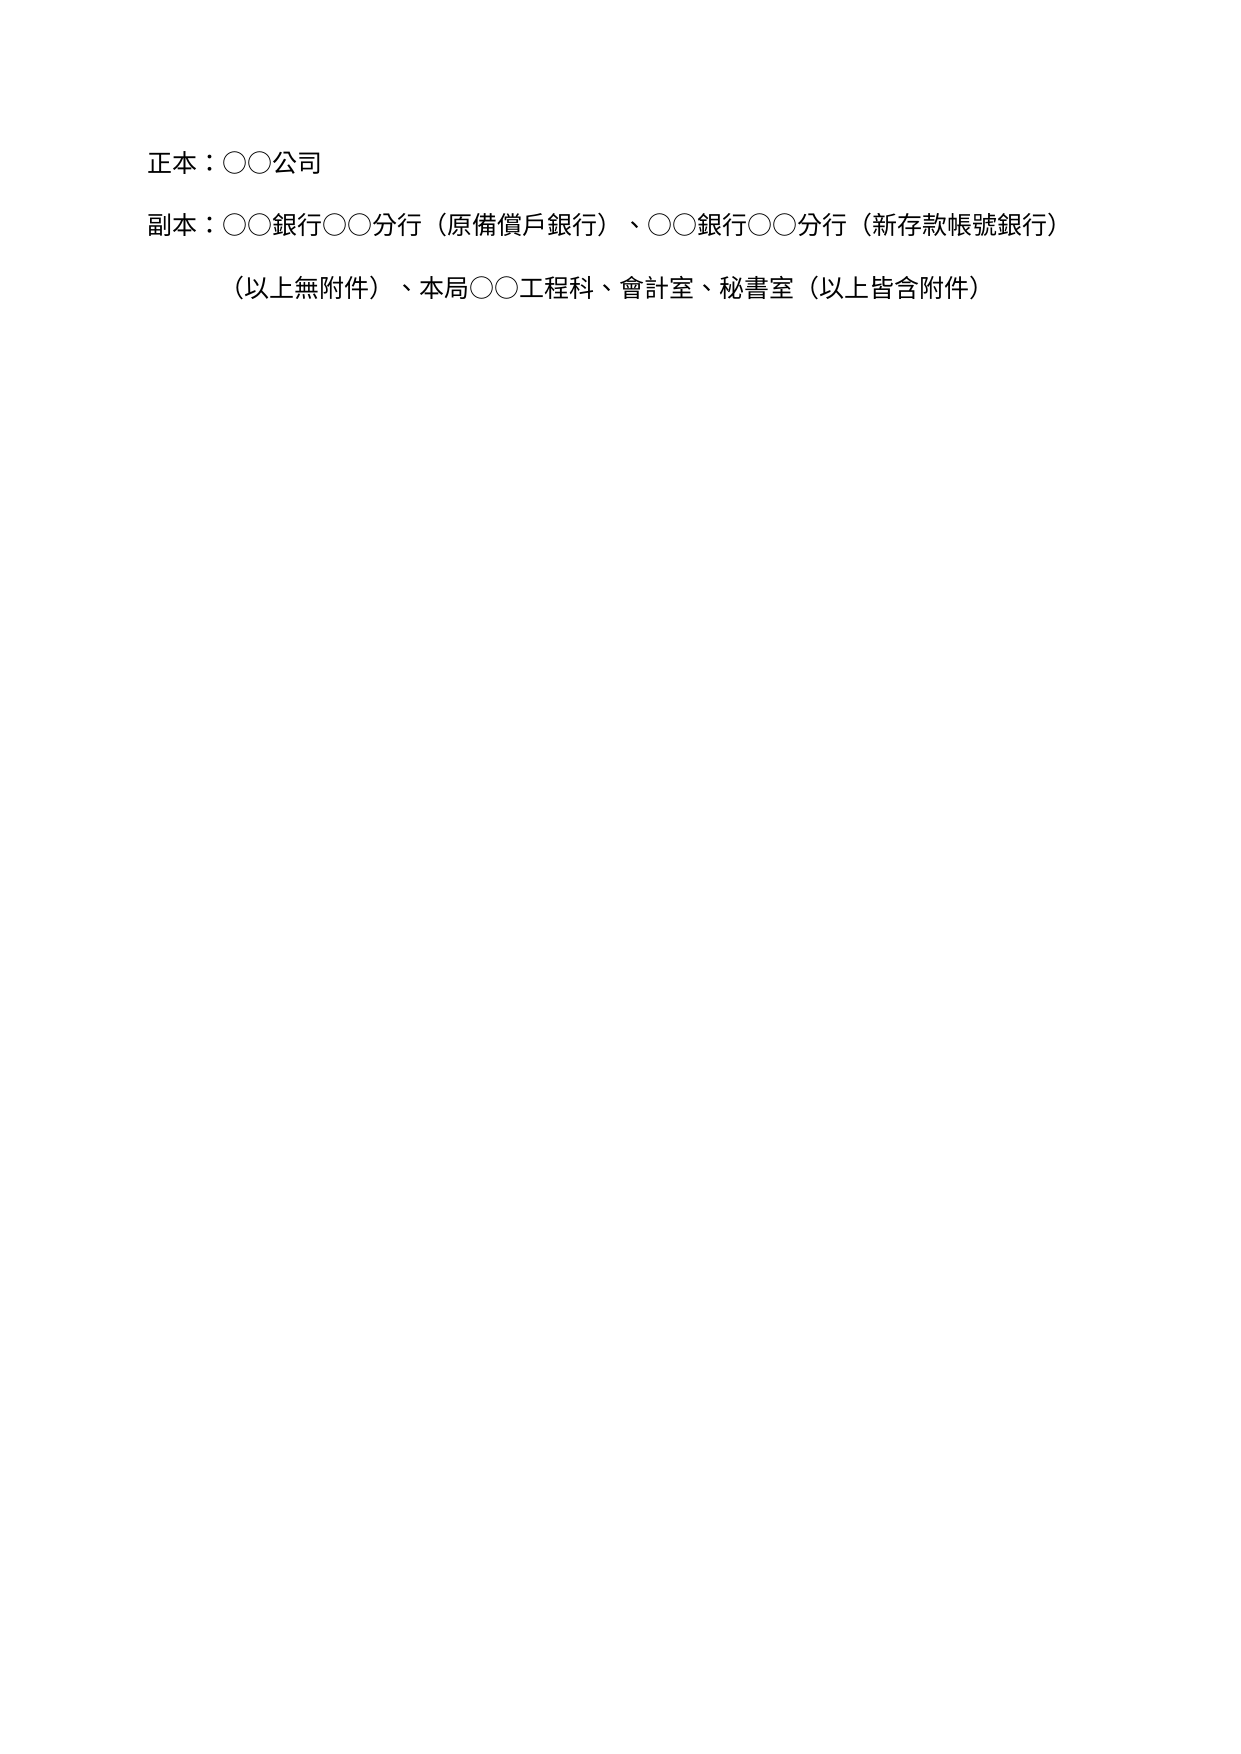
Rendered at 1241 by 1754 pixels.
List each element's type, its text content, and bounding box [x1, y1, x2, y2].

text 副本：○○銀行○○分行（原備償戶銀行）、○○銀行○○分行（新存款帳號銀行）（以上無附件）、本局○○工程科、會計室、秘書室（以上皆含附件） [148, 182, 1107, 307]
text 正本：○○公司 [148, 119, 1107, 182]
